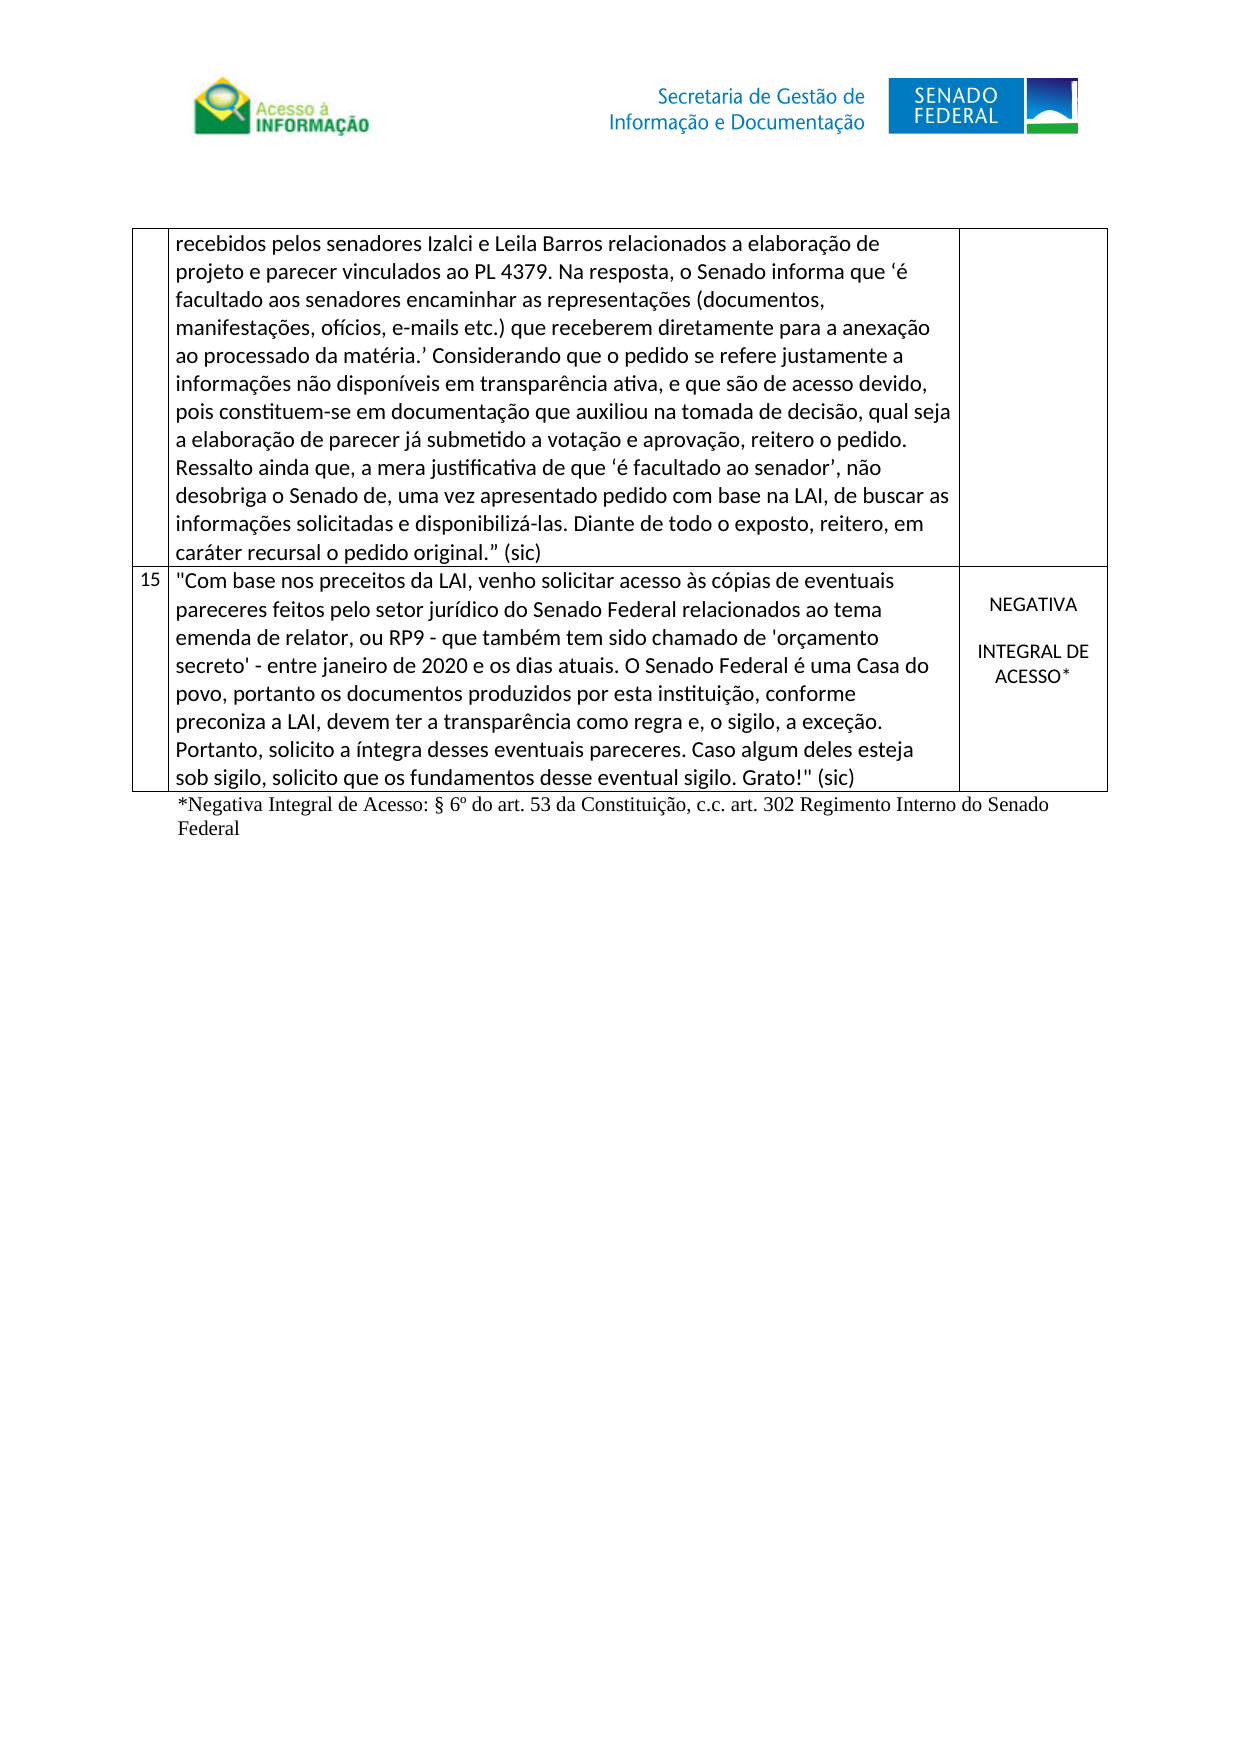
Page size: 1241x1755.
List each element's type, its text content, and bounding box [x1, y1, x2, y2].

table_cell NEGATIVA INTEGRAL DE ACESSO* [960, 567, 1107, 791]
text *Negativa Integral de Acesso: § 6º do art. 53 da Constituição, c.c. art. 302 Regimento Interno do Senado [177, 792, 1063, 816]
table_cell [960, 229, 1107, 566]
table_cell recebidos pelos senadores Izalci e Leila Barros relacionados a elaboração de projeto e parecer vinculados ao PL 4379. Na resposta, o Senado informa que ‘é facultado aos senadores encaminhar as representações (documentos, manifestações, ofícios, e-mails etc.) que receberem diretamente para a anexação ao processado da matéria.’ Considerando que o pedido se refere justamente a informações não disponíveis em transparência ativa, e que são de acesso devido, pois constituem-se em documentação que auxiliou na tomada de decisão, qual seja a elaboração de parecer já submetido a votação e aprovação, reitero o pedido. Ressalto ainda que, a mera justificativa de que ‘é facultado ao senador’, não desobriga o Senado de, uma vez apresentado pedido com base na LAI, de buscar as informações solicitadas e disponibilizá-las. Diante de todo o exposto, reitero, em caráter recursal o pedido original.” (sic) [169, 229, 959, 566]
text Federal [177, 816, 1063, 840]
table_cell 15 [133, 567, 168, 791]
table_cell "Com base nos preceitos da LAI, venho solicitar acesso às cópias de eventuais pareceres feitos pelo setor jurídico do Senado Federal relacionados ao tema emenda de relator, ou RP9 - que também tem sido chamado de 'orçamento secreto' - entre janeiro de 2020 e os dias atuais. O Senado Federal é uma Casa do povo, portanto os documentos produzidos por esta instituição, conforme preconiza a LAI, devem ter a transparência como regra e, o sigilo, a exceção. Portanto, solicito a íntegra desses eventuais pareceres. Caso algum deles esteja sob sigilo, solicito que os fundamentos desse eventual sigilo. Grato!" (sic) [169, 567, 959, 791]
table_cell [133, 229, 168, 566]
